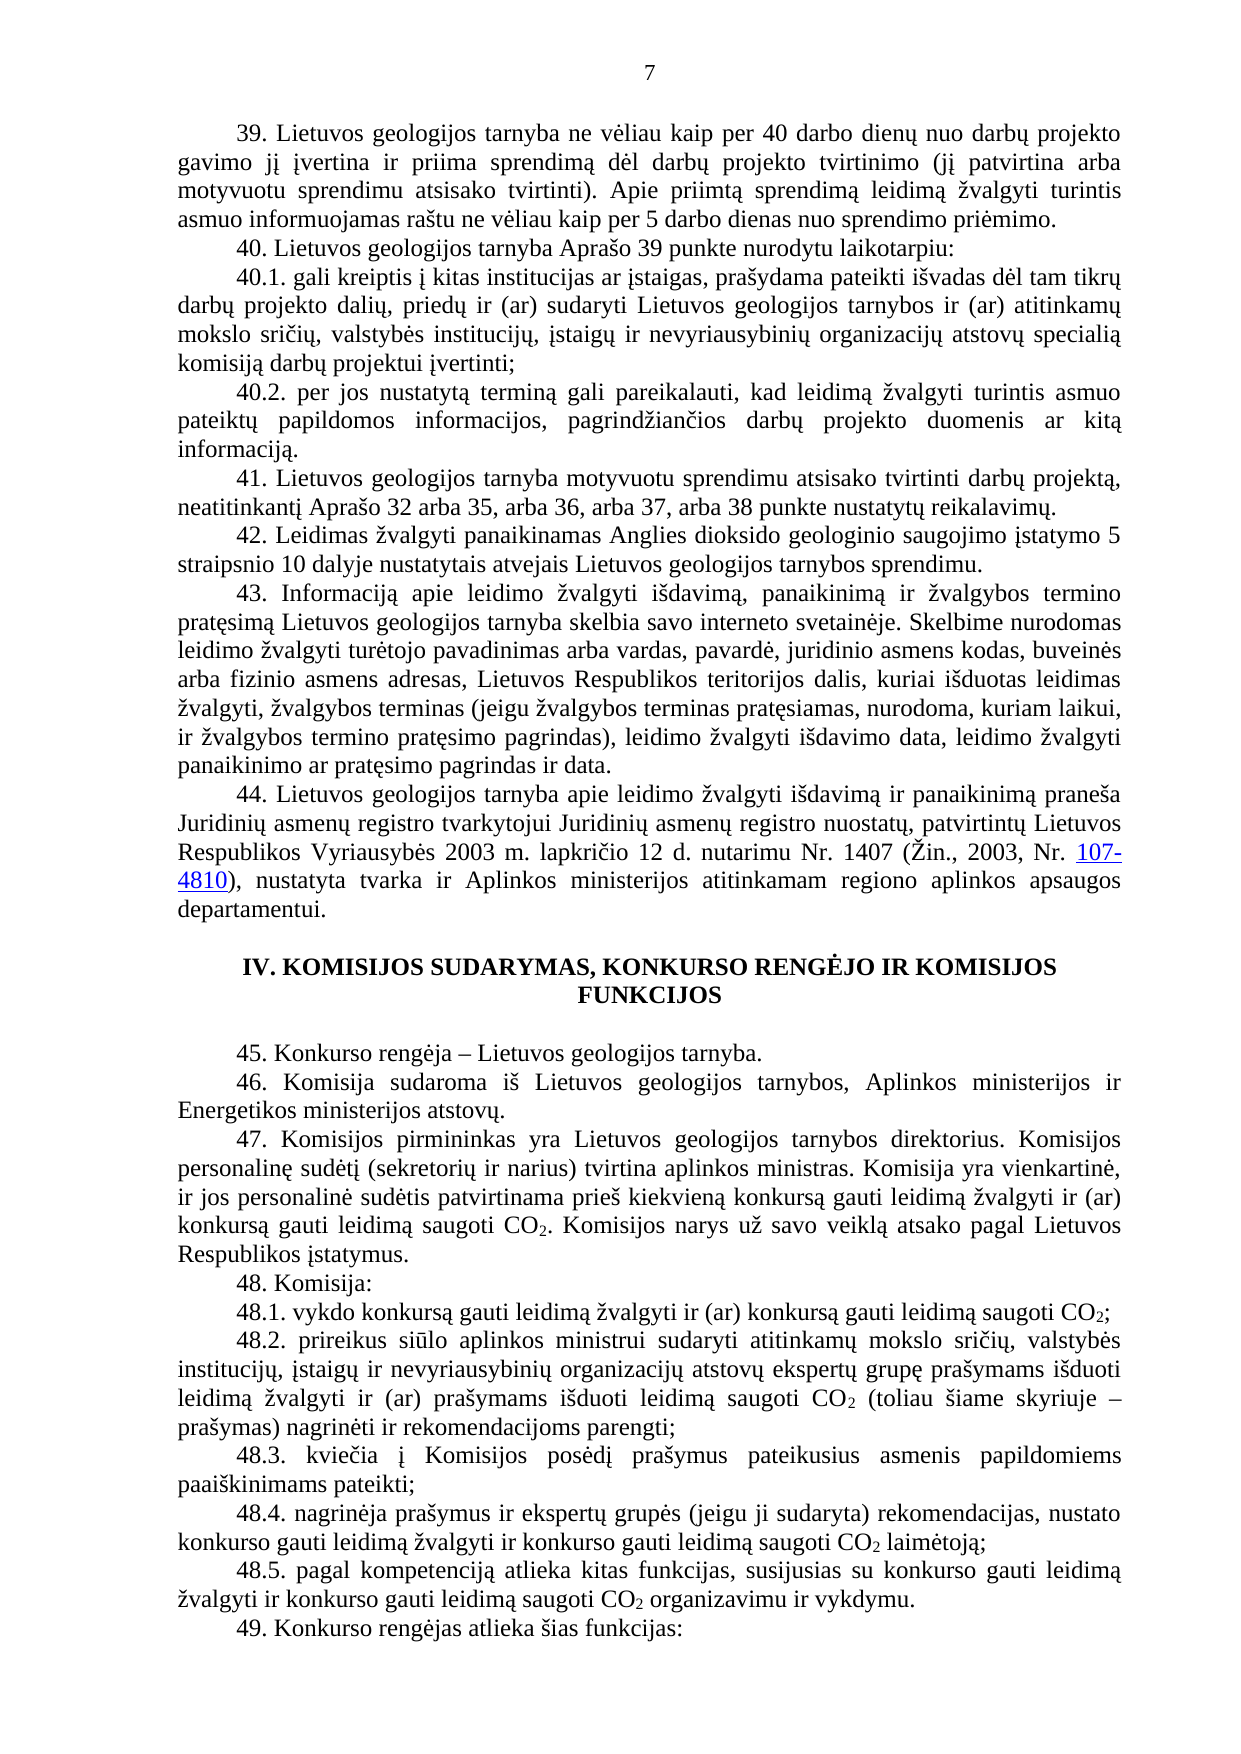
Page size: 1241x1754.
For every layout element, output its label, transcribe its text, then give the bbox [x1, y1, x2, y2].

text 47. Komisijos pirmininkas yra Lietuvos geologijos tarnybos direktorius. Komisijos personalinę sudėtį (sekretorių ir narius) tvirtina aplinkos ministras. Komisija yra vienkartinė, ir jos personalinė sudėtis patvirtinama prieš kiekvieną konkursą gauti leidimą žvalgyti ir (ar) konkursą gauti leidimą saugoti CO2. Komisijos narys už savo veiklą atsako pagal Lietuvos Respublikos įstatymus. [177, 1124, 1122, 1268]
text 48.5. pagal kompetenciją atlieka kitas funkcijas, susijusias su konkurso gauti leidimą žvalgyti ir konkurso gauti leidimą saugoti CO2 organizavimu ir vykdymu. [177, 1556, 1122, 1613]
text 40.2. per jos nustatytą terminą gali pareikalauti, kad leidimą žvalgyti turintis asmuo pateiktų papildomos informacijos, pagrindžiančios darbų projekto duomenis ar kitą informaciją. [177, 377, 1122, 463]
text IV. komisijos sudarymas, Konkurso rengėjo ir komisijos funkcijos [177, 952, 1122, 1009]
text 48.4. nagrinėja prašymus ir ekspertų grupės (jeigu ji sudaryta) rekomendacijas, nustato konkurso gauti leidimą žvalgyti ir konkurso gauti leidimą saugoti CO2 laimėtoją; [177, 1498, 1122, 1556]
text 40. Lietuvos geologijos tarnyba Aprašo 39 punkte nurodytu laikotarpiu: [177, 233, 1122, 262]
text 42. Leidimas žvalgyti panaikinamas Anglies dioksido geologinio saugojimo įstatymo 5 straipsnio 10 dalyje nustatytais atvejais Lietuvos geologijos tarnybos sprendimu. [177, 521, 1122, 578]
text 48.3. kviečia į Komisijos posėdį prašymus pateikusius asmenis papildomiems paaiškinimams pateikti; [177, 1441, 1122, 1498]
text 45. Konkurso rengėja – Lietuvos geologijos tarnyba. [177, 1038, 1122, 1067]
text 43. Informaciją apie leidimo žvalgyti išdavimą, panaikinimą ir žvalgybos termino pratęsimą Lietuvos geologijos tarnyba skelbia savo interneto svetainėje. Skelbime nurodomas leidimo žvalgyti turėtojo pavadinimas arba vardas, pavardė, juridinio asmens kodas, buveinės arba fizinio asmens adresas, Lietuvos Respublikos teritorijos dalis, kuriai išduotas leidimas žvalgyti, žvalgybos terminas (jeigu žvalgybos terminas pratęsiamas, nurodoma, kuriam laikui, ir žvalgybos termino pratęsimo pagrindas), leidimo žvalgyti išdavimo data, leidimo žvalgyti panaikinimo ar pratęsimo pagrindas ir data. [177, 578, 1122, 779]
text 44. Lietuvos geologijos tarnyba apie leidimo žvalgyti išdavimą ir panaikinimą praneša Juridinių asmenų registro tvarkytojui Juridinių asmenų registro nuostatų, patvirtintų Lietuvos Respublikos Vyriausybės 2003 m. lapkričio 12 d. nutarimu Nr. 1407 (Žin., 2003, Nr. 107-4810), nustatyta tvarka ir Aplinkos ministerijos atitinkamam regiono aplinkos apsaugos departamentui. [177, 779, 1122, 923]
text 41. Lietuvos geologijos tarnyba motyvuotu sprendimu atsisako tvirtinti darbų projektą, neatitinkantį Aprašo 32 arba 35, arba 36, arba 37, arba 38 punkte nustatytų reikalavimų. [177, 463, 1122, 521]
text 46. Komisija sudaroma iš Lietuvos geologijos tarnybos, Aplinkos ministerijos ir Energetikos ministerijos atstovų. [177, 1067, 1122, 1124]
text 48.2. prireikus siūlo aplinkos ministrui sudaryti atitinkamų mokslo sričių, valstybės institucijų, įstaigų ir nevyriausybinių organizacijų atstovų ekspertų grupę prašymams išduoti leidimą žvalgyti ir (ar) prašymams išduoti leidimą saugoti CO2 (toliau šiame skyriuje – prašymas) nagrinėti ir rekomendacijoms parengti; [177, 1326, 1122, 1441]
text 48.1. vykdo konkursą gauti leidimą žvalgyti ir (ar) konkursą gauti leidimą saugoti CO2; [177, 1297, 1122, 1326]
text 48. Komisija: [177, 1268, 1122, 1297]
text 49. Konkurso rengėjas atlieka šias funkcijas: [177, 1613, 1122, 1642]
text 40.1. gali kreiptis į kitas institucijas ar įstaigas, prašydama pateikti išvadas dėl tam tikrų darbų projekto dalių, priedų ir (ar) sudaryti Lietuvos geologijos tarnybos ir (ar) atitinkamų mokslo sričių, valstybės institucijų, įstaigų ir nevyriausybinių organizacijų atstovų specialią komisiją darbų projektui įvertinti; [177, 262, 1122, 377]
text 39. Lietuvos geologijos tarnyba ne vėliau kaip per 40 darbo dienų nuo darbų projekto gavimo jį įvertina ir priima sprendimą dėl darbų projekto tvirtinimo (jį patvirtina arba motyvuotu sprendimu atsisako tvirtinti). Apie priimtą sprendimą leidimą žvalgyti turintis asmuo informuojamas raštu ne vėliau kaip per 5 darbo dienas nuo sprendimo priėmimo. [177, 118, 1122, 233]
